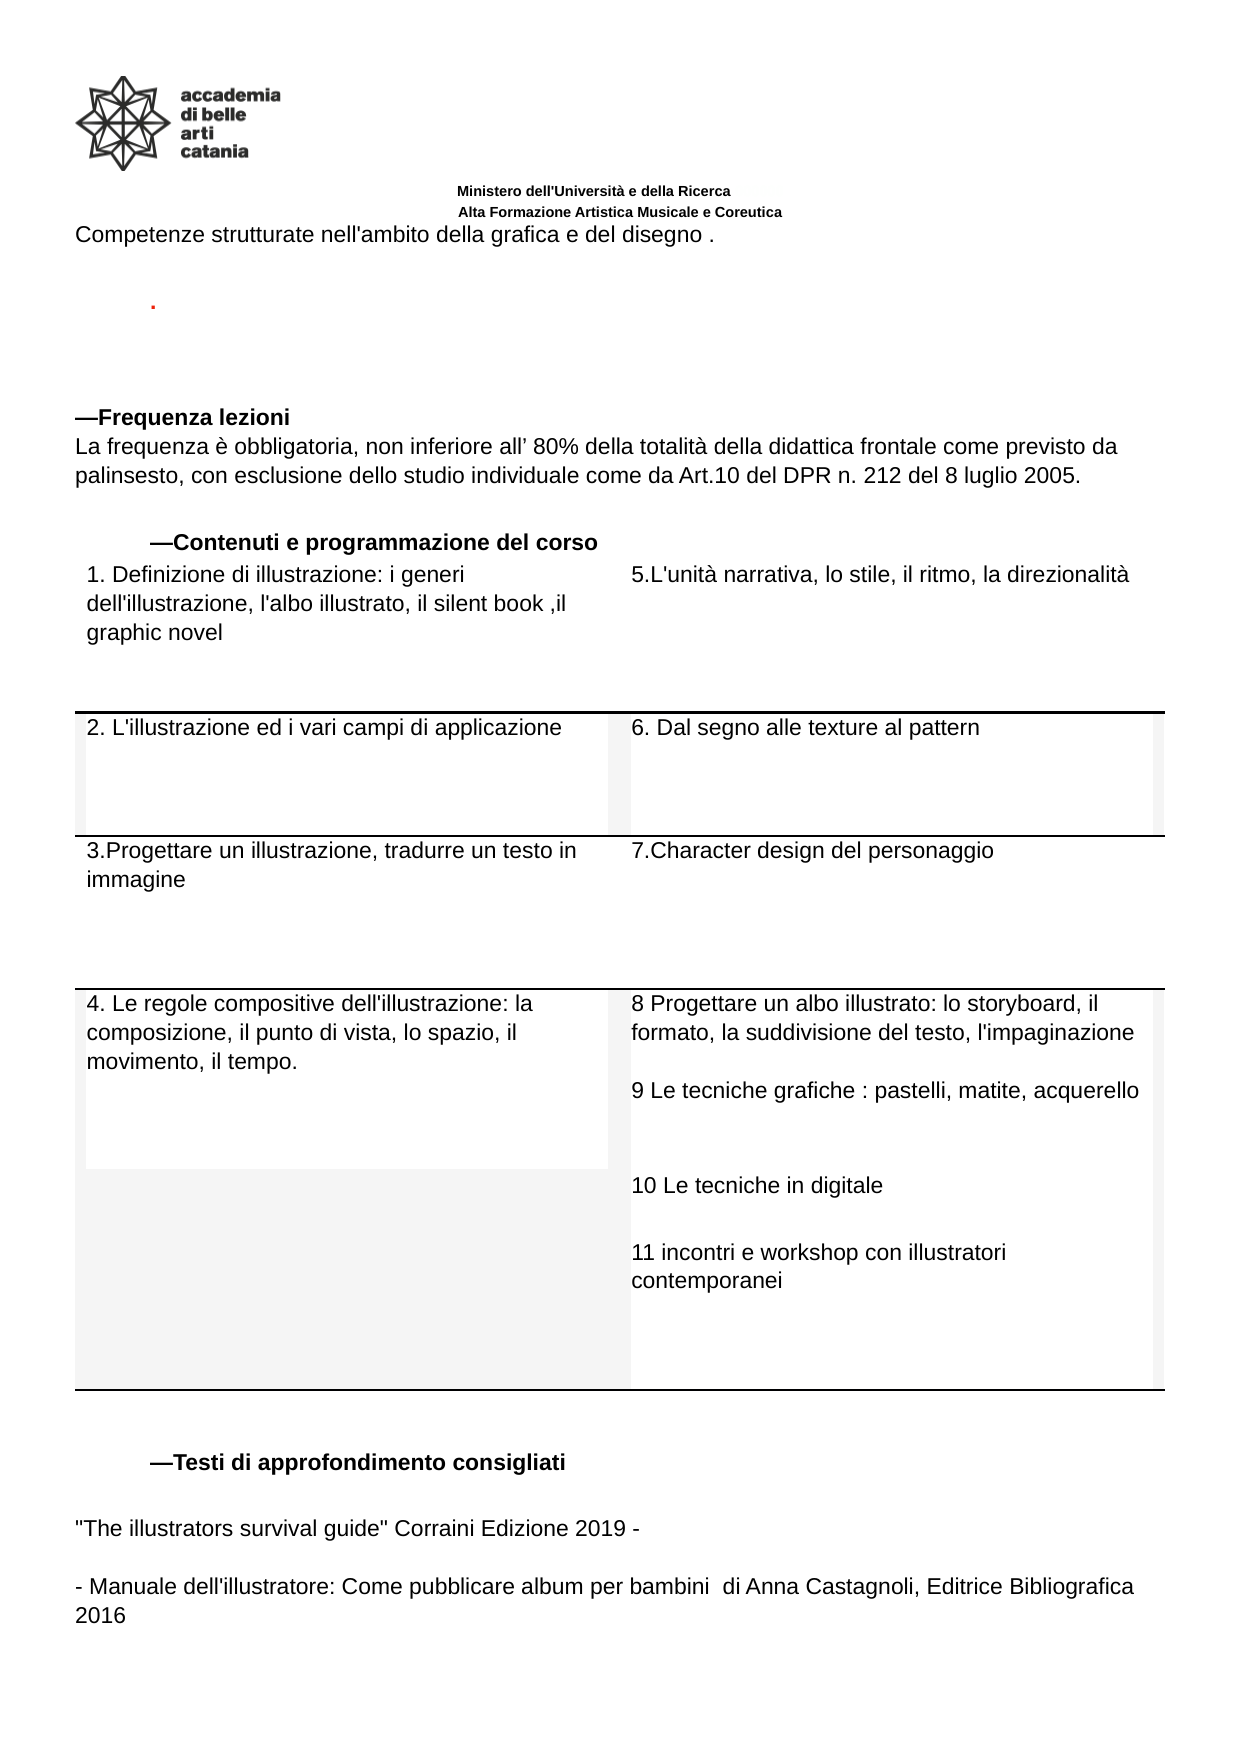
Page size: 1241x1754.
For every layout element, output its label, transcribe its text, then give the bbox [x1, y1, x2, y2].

text —Contenuti e programmazione del corso [75, 529, 1165, 555]
table_cell 2. L'illustrazione ed i vari campi di applicazione [608, 714, 620, 835]
text - Manuale dell'illustratore: Come pubblicare album per bambini di Anna Castagnoli, Editrice Bibliografica 2016 [75, 1573, 1165, 1629]
picture [75, 76, 281, 171]
table_header 5.L'unità narrativa, lo stile, il ritmo, la direzionalità [620, 561, 1164, 711]
table_cell 3.Progettare un illustrazione, tradurre un testo in immagine [608, 837, 620, 988]
table_cell 2. L'illustrazione ed i vari campi di applicazione [75, 714, 86, 835]
table_cell 7.Character design del personaggio [620, 837, 1164, 988]
table_cell 6. Dal segno alle texture al pattern [1153, 714, 1164, 835]
text —Frequenza lezioni [75, 404, 1165, 430]
text —Testi di approfondimento consigliati [75, 1449, 1165, 1475]
table_cell 3.Progettare un illustrazione, tradurre un testo in immagine [75, 837, 86, 988]
table_cell 6. Dal segno alle texture al pattern [620, 714, 631, 835]
table_cell 4. Le regole compositive dell'illustrazione: la composizione, il punto di vista, lo spazio, il movimento, il tempo. [75, 990, 620, 1389]
text La frequenza è obbligatoria, non inferiore all’ 80% della totalità della didattica frontale come previsto da palinsesto, con esclusione dello studio individuale come da Art.10 del DPR n. 212 del 8 luglio 2005. [75, 433, 1165, 526]
text . [75, 288, 1165, 314]
text "The illustrators survival guide" Corraini Edizione 2019 - [75, 1515, 1165, 1542]
text Competenze strutturate nell'ambito della grafica e del disegno . [75, 221, 1165, 285]
